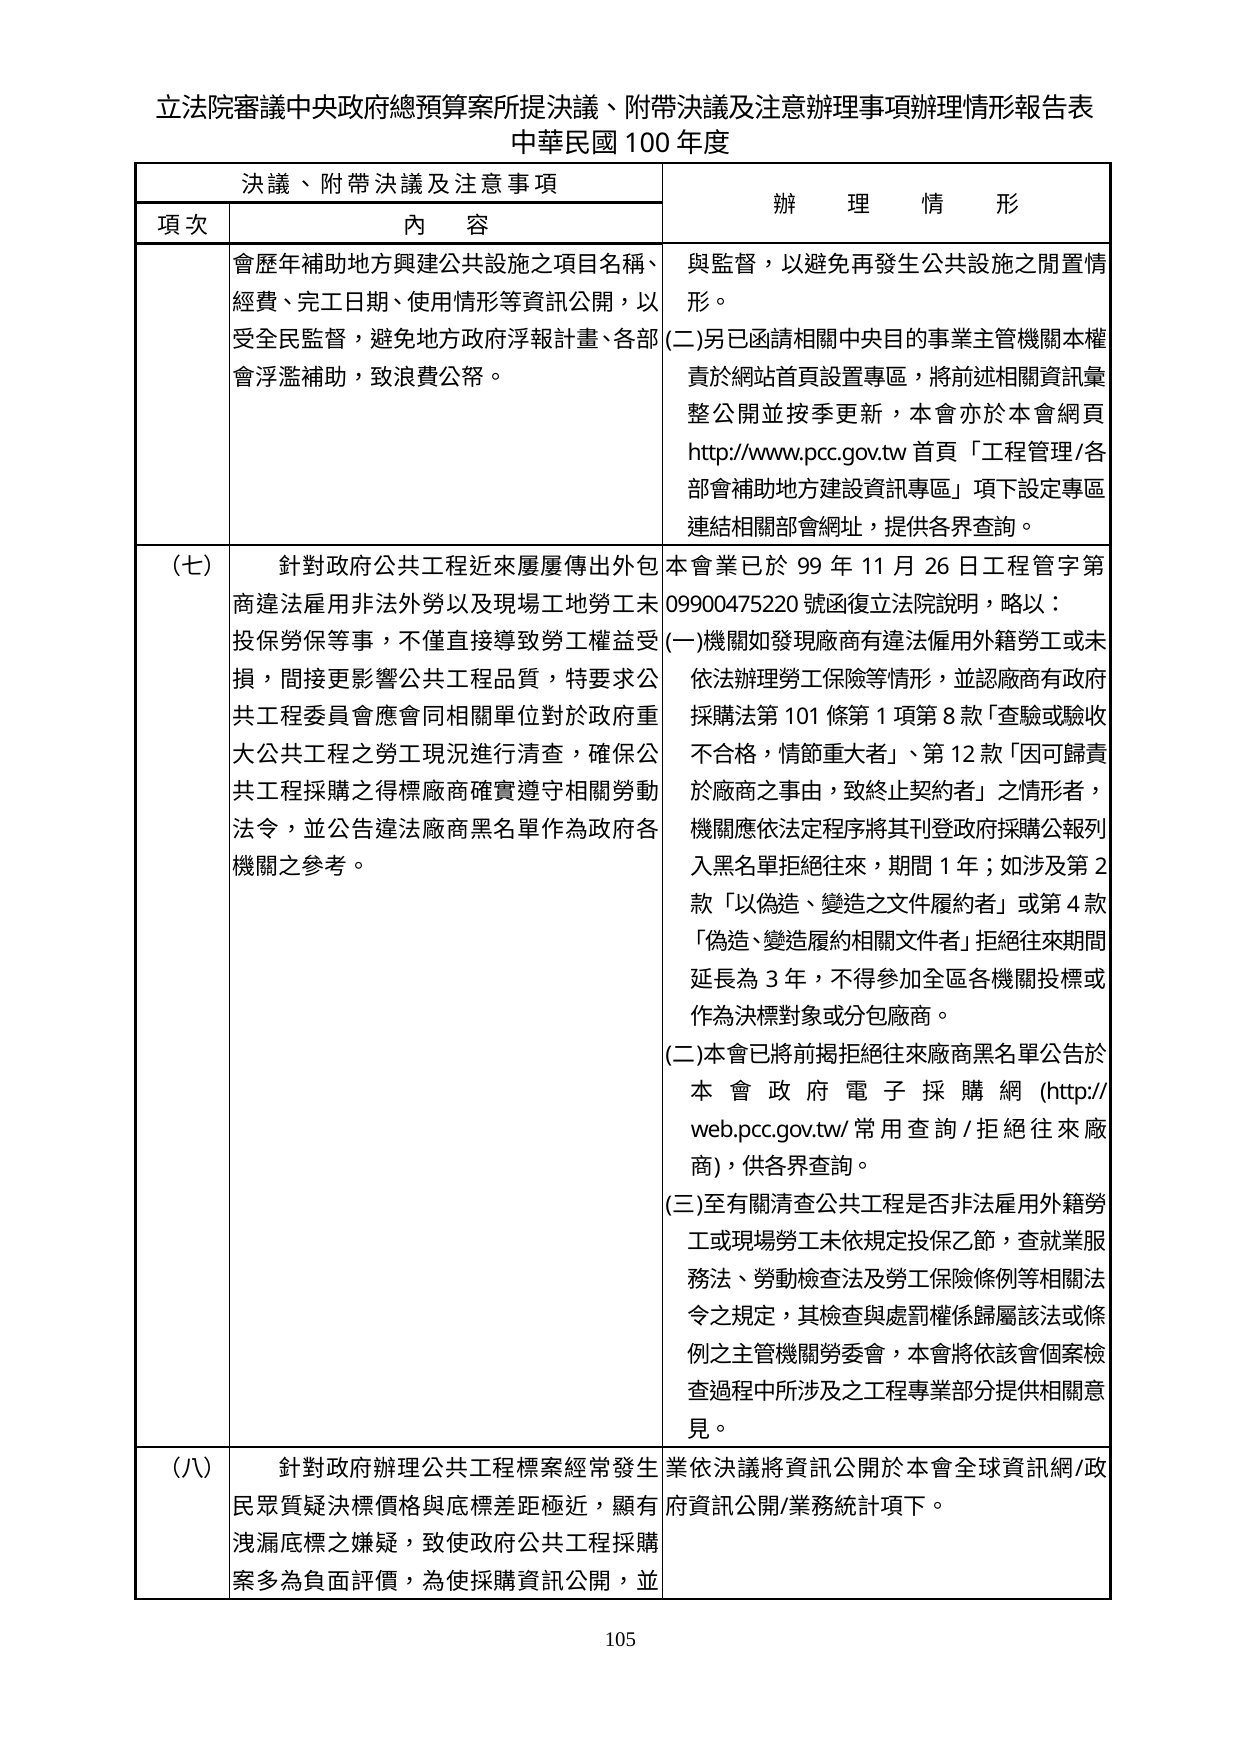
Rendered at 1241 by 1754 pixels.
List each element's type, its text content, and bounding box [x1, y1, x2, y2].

table_cell 與監督，以避免再發生公共設施之閒置情形。 (二)另已函請相關中央目的事業主管機關本權責於網站首頁設置專區，將前述相關資訊彙整公開並按季更新，本會亦於本會網頁http://www.pcc.gov.tw首頁「工程管理/各部會補助地方建設資訊專區」項下設定專區連結相關部會網址，提供各界查詢。 [663, 244, 1109, 544]
table_cell 內 容 [230, 204, 662, 242]
table_cell 項 次 [137, 204, 229, 242]
table_header 決議、附帶決議及注意事項 [137, 164, 662, 201]
table_cell 業依決議將資訊公開於本會全球資訊網/政府資訊公開/業務統計項下。 [663, 1448, 1109, 1598]
table_cell （八） [137, 1448, 229, 1598]
table_cell 本會業已於99年11月26日工程管字第09900475220號函復立法院說明，略以： (一)機關如發現廠商有違法僱用外籍勞工或未依法辦理勞工保險等情形，並認廠商有政府採購法第101 條第1項第8款「查驗或驗收不合格，情節重大者」、第12款「因可歸責於廠商之事由，致終止契約者」之情形者，機關應依法定程序將其刊登政府採購公報列入黑名單拒絕往來，期間1年；如涉及第2 款「以偽造、變造之文件履約者」或第4 款「偽造、變造履約相關文件者」拒絕往來期間延長為3年，不得參加全區各機關投標或作為決標對象或分包廠商。 (二)本會已將前揭拒絕往來廠商黑名單公告於本會政府電子採購網(http://web.pcc.gov.tw/常用查詢/拒絕往來廠商)，供各界查詢。 (三)至有關清查公共工程是否非法雇用外籍勞工或現場勞工未依規定投保乙節，查就業服務法、勞動檢查法及勞工保險條例等相關法令之規定，其檢查與處罰權係歸屬該法或條例之主管機關勞委會，本會將依該會個案檢查過程中所涉及之工程專業部分提供相關意見。 [663, 546, 1109, 1446]
table_cell [137, 245, 229, 544]
table_cell （七） [137, 546, 229, 1446]
table_cell 針對政府辦理公共工程標案經常發生民眾質疑決標價格與底標差距極近，顯有洩漏底標之嫌疑，致使政府公共工程採購案多為負面評價，為使採購資訊公開，並 [230, 1448, 662, 1598]
table_header 辦理情形 [663, 164, 1109, 242]
table_cell 會歷年補助地方興建公共設施之項目名稱、經費、完工日期、使用情形等資訊公開，以受全民監督，避免地方政府浮報計畫、各部會浮濫補助，致浪費公帑。 [230, 245, 662, 544]
table_cell 針對政府公共工程近來屢屢傳出外包商違法雇用非法外勞以及現場工地勞工未投保勞保等事，不僅直接導致勞工權益受損，間接更影響公共工程品質，特要求公共工程委員會應會同相關單位對於政府重大公共工程之勞工現況進行清查，確保公共工程採購之得標廠商確實遵守相關勞動法令，並公告違法廠商黑名單作為政府各機關之參考。 [230, 546, 662, 1446]
